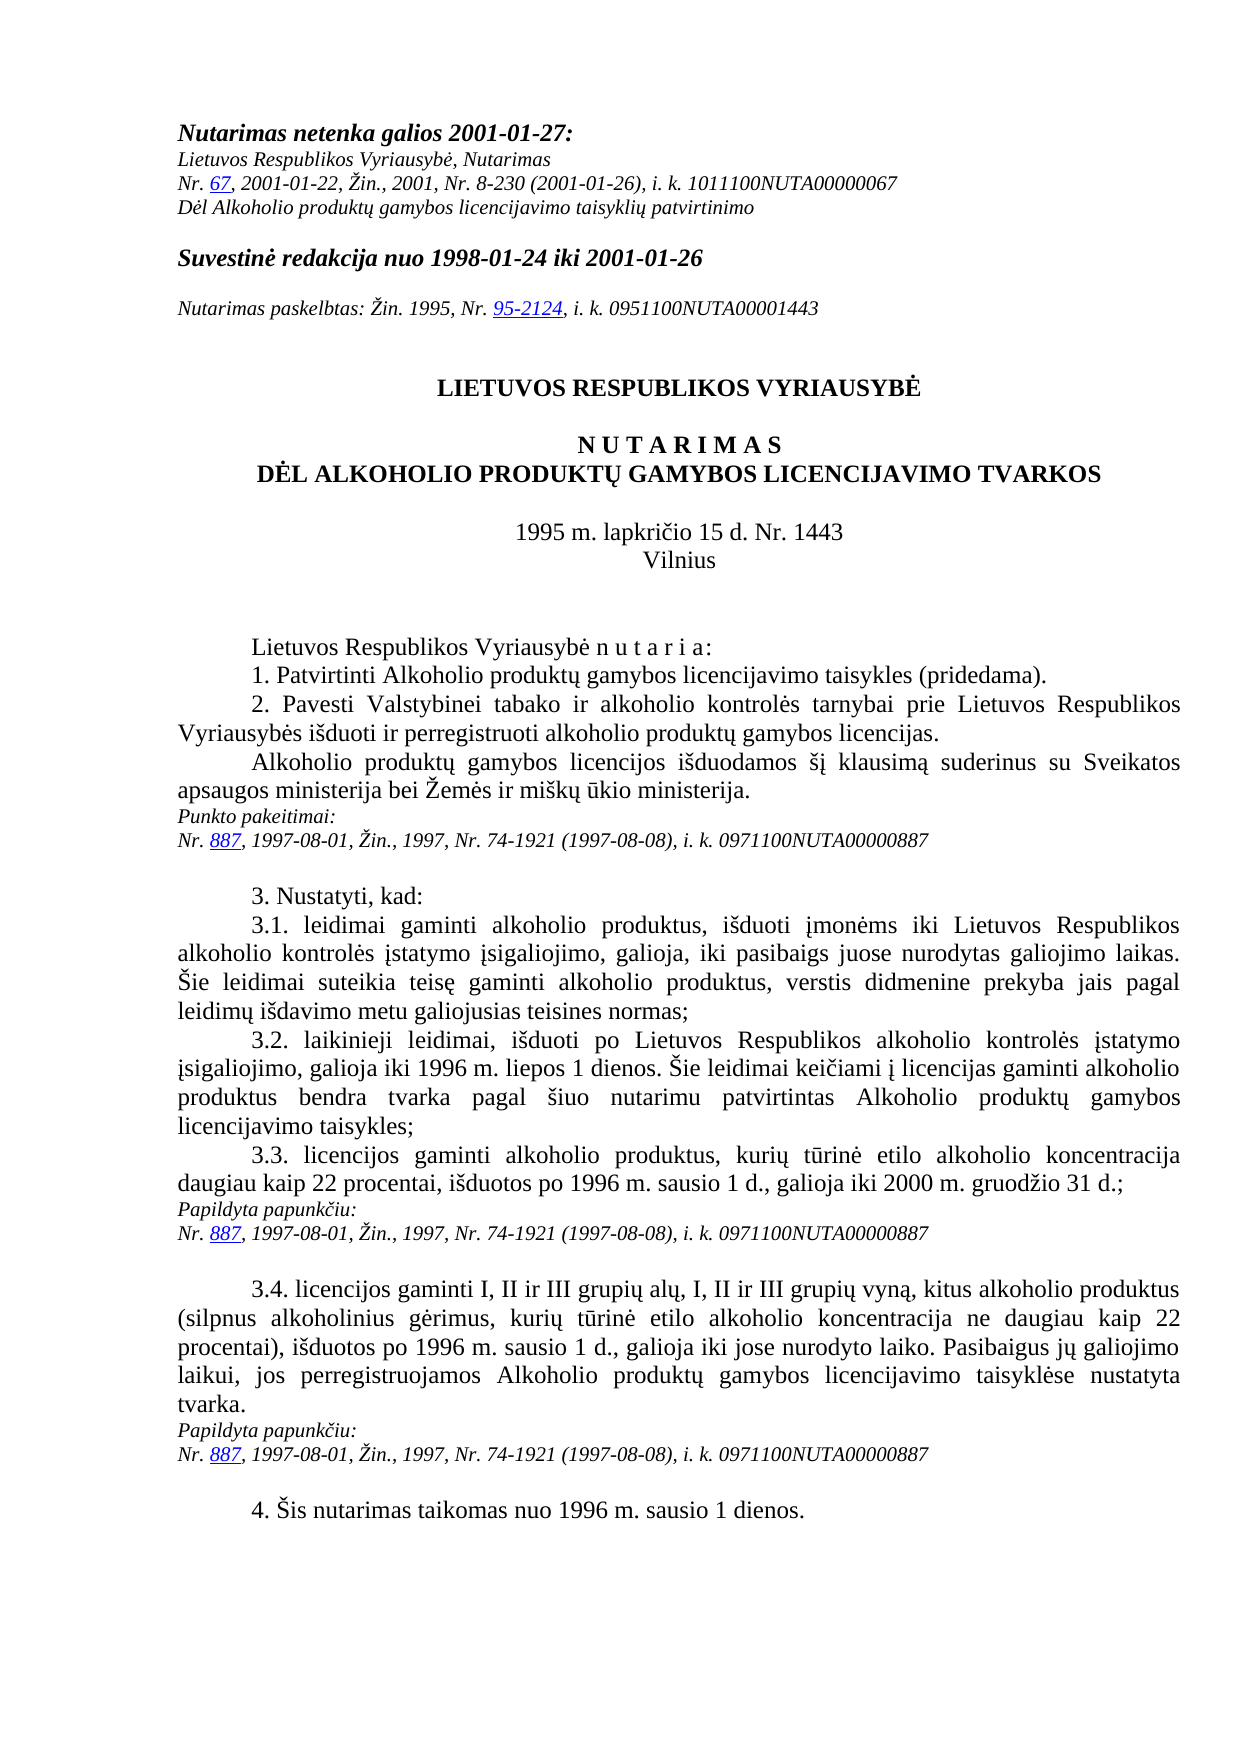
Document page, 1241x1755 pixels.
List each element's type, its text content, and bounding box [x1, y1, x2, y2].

text Nutarimas netenka galios 2001-01-27: [177, 118, 1181, 147]
text DĖL ALKOHOLIO PRODUKTŲ GAMYBOS LICENCIJAVIMO TVARKOS [177, 459, 1181, 488]
text Papildyta papunkčiu: [177, 1418, 1181, 1442]
text Papildyta papunkčiu: [177, 1197, 1181, 1221]
text Nr. 67, 2001-01-22, Žin., 2001, Nr. 8-230 (2001-01-26), i. k. 1011100NUTA00000067 [177, 171, 1181, 195]
text N U T A R I M A S [177, 430, 1181, 459]
text Punkto pakeitimai: [177, 804, 1181, 828]
text Nr. 887, 1997-08-01, Žin., 1997, Nr. 74-1921 (1997-08-08), i. k. 0971100NUTA00000887 [177, 1221, 1181, 1245]
text Nr. 887, 1997-08-01, Žin., 1997, Nr. 74-1921 (1997-08-08), i. k. 0971100NUTA00000887 [177, 828, 1181, 852]
text Lietuvos Respublikos Vyriausybė, Nutarimas [177, 147, 1181, 171]
text Alkoholio produktų gamybos licencijos išduodamos šį klausimą suderinus su Sveikatos apsaugos ministerija bei Žemės ir miškų ūkio ministerija. [177, 747, 1181, 804]
text LIETUVOS RESPUBLIKOS VYRIAUSYBĖ [177, 373, 1181, 402]
text Nutarimas paskelbtas: Žin. 1995, Nr. 95-2124, i. k. 0951100NUTA00001443 [177, 296, 1181, 320]
text Dėl Alkoholio produktų gamybos licencijavimo taisyklių patvirtinimo [177, 195, 1181, 219]
text Nr. 887, 1997-08-01, Žin., 1997, Nr. 74-1921 (1997-08-08), i. k. 0971100NUTA00000887 [177, 1442, 1181, 1466]
text Vilnius [177, 545, 1181, 574]
text 3.3. licencijos gaminti alkoholio produktus, kurių tūrinė etilo alkoholio koncentracija daugiau kaip 22 procentai, išduotos po 1996 m. sausio 1 d., galioja iki 2000 m. gruodžio 31 d.; [177, 1140, 1181, 1197]
text Suvestinė redakcija nuo 1998-01-24 iki 2001-01-26 [177, 243, 1181, 272]
text 1995 m. lapkričio 15 d. Nr. 1443 [177, 517, 1181, 545]
text 1. Patvirtinti Alkoholio produktų gamybos licencijavimo taisykles (pridedama). [177, 660, 1181, 689]
text 3.4. licencijos gaminti I, II ir III grupių alų, I, II ir III grupių vyną, kitus alkoholio produktus (silpnus alkoholinius gėrimus, kurių tūrinė etilo alkoholio koncentracija ne daugiau kaip 22 procentai), išduotos po 1996 m. sausio 1 d., galioja iki jose nurodyto laiko. Pasibaigus jų galiojimo laikui, jos perregistruojamos Alkoholio produktų gamybos licencijavimo taisyklėse nustatyta tvarka. [177, 1274, 1181, 1418]
text 2. Pavesti Valstybinei tabako ir alkoholio kontrolės tarnybai prie Lietuvos Respublikos Vyriausybės išduoti ir perregistruoti alkoholio produktų gamybos licencijas. [177, 689, 1181, 747]
text 3. Nustatyti, kad: [177, 881, 1181, 910]
text 3.2. laikinieji leidimai, išduoti po Lietuvos Respublikos alkoholio kontrolės įstatymo įsigaliojimo, galioja iki 1996 m. liepos 1 dienos. Šie leidimai keičiami į licencijas gaminti alkoholio produktus bendra tvarka pagal šiuo nutarimu patvirtintas Alkoholio produktų gamybos licencijavimo taisykles; [177, 1025, 1181, 1140]
text 4. Šis nutarimas taikomas nuo 1996 m. sausio 1 dienos. [177, 1495, 1181, 1523]
text Lietuvos Respublikos Vyriausybė nutaria: [177, 632, 1181, 660]
text 3.1. leidimai gaminti alkoholio produktus, išduoti įmonėms iki Lietuvos Respublikos alkoholio kontrolės įstatymo įsigaliojimo, galioja, iki pasibaigs juose nurodytas galiojimo laikas. Šie leidimai suteikia teisę gaminti alkoholio produktus, verstis didmenine prekyba jais pagal leidimų išdavimo metu galiojusias teisines normas; [177, 910, 1181, 1025]
